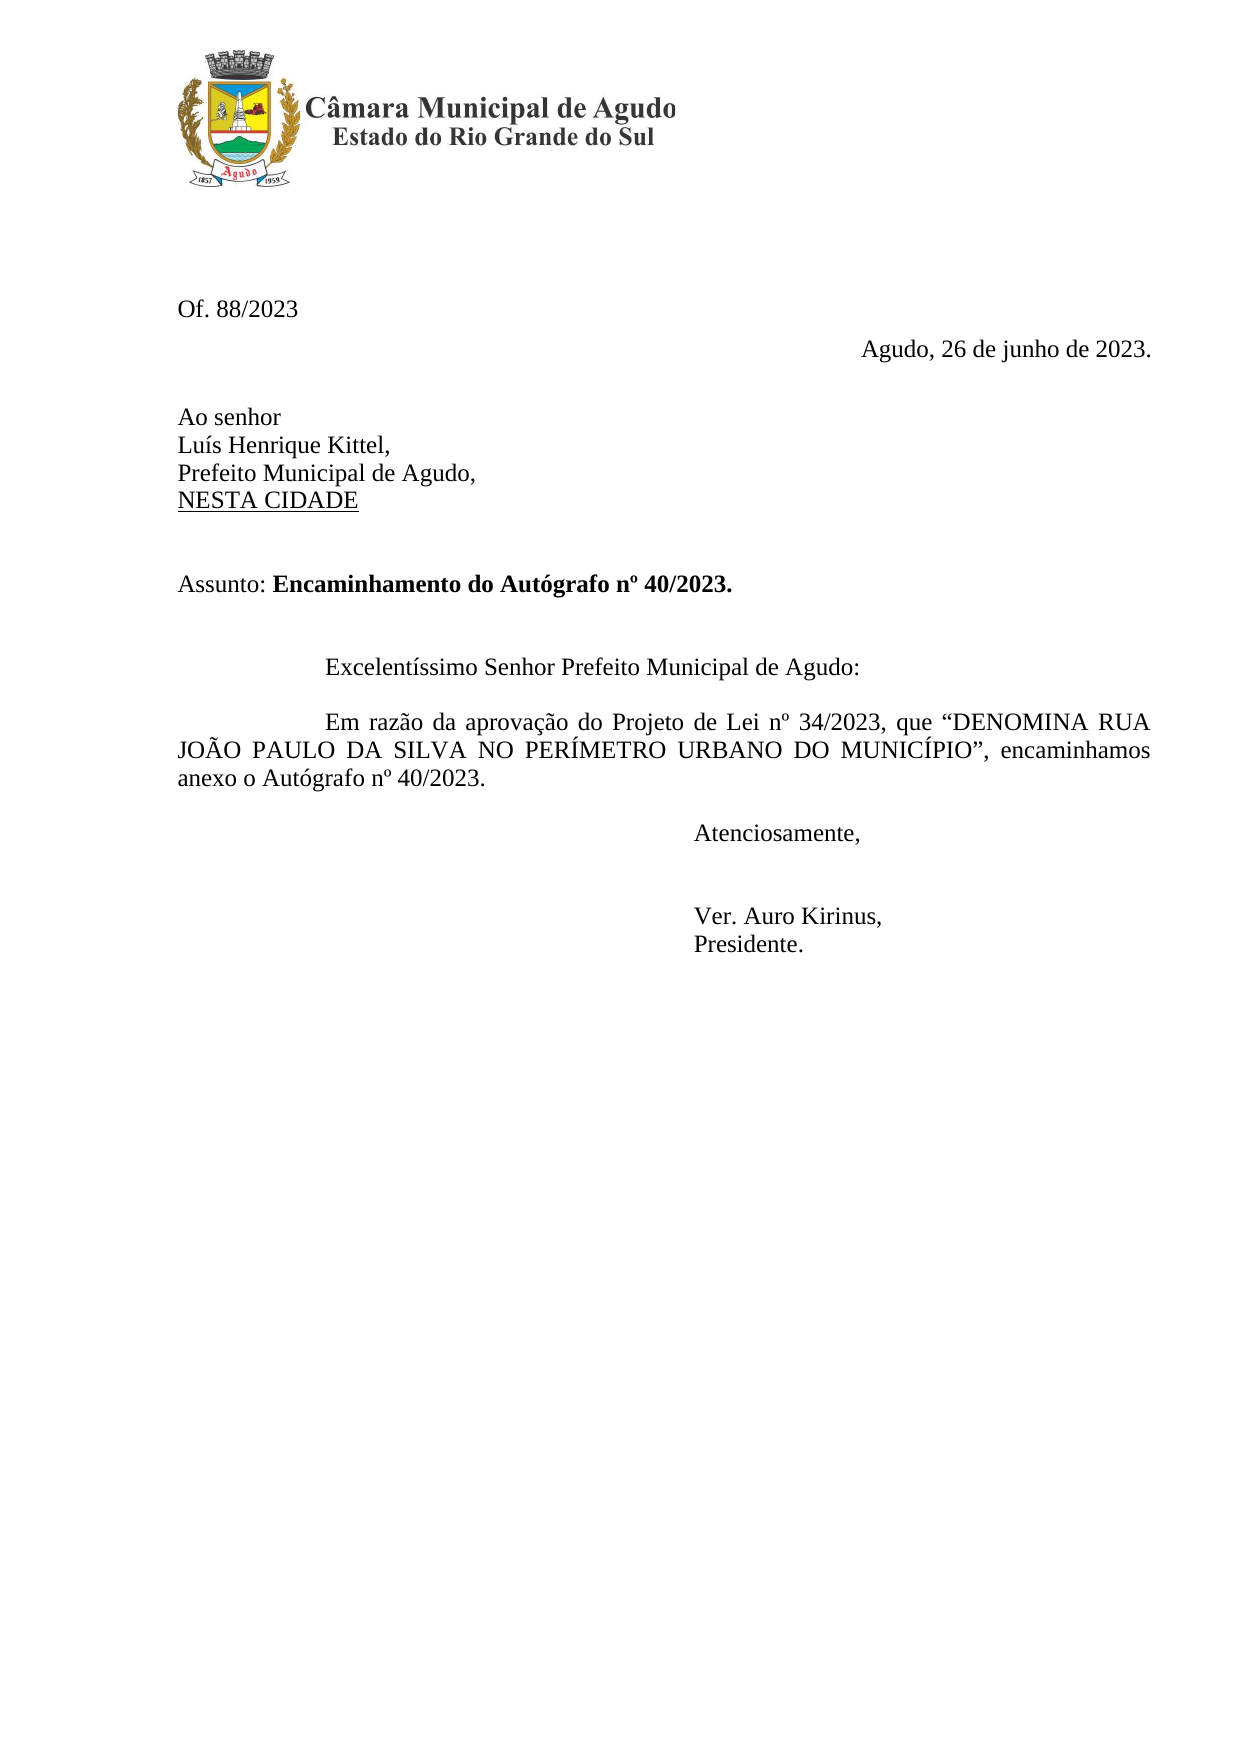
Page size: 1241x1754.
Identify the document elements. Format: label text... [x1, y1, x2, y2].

text Of. 88/2023 [177, 295, 1152, 323]
text Presidente. [546, 930, 1152, 958]
picture [177, 50, 676, 187]
text Em razão da aprovação do Projeto de Lei nº 34/2023, que “DENOMINA RUA JOÃO PAULO DA SILVA NO PERÍMETRO URBANO DO MUNICÍPIO”, encaminhamos anexo o Autógrafo nº 40/2023. [177, 708, 1152, 791]
text Atenciosamente, [546, 819, 1152, 847]
text NESTA CIDADE [177, 487, 1152, 514]
text Luís Henrique Kittel, [177, 431, 1152, 459]
text Excelentíssimo Senhor Prefeito Municipal de Agudo: [177, 653, 1152, 681]
text Ver. Auro Kirinus, [546, 902, 1152, 930]
text Agudo, 26 de junho de 2023. [177, 336, 1152, 363]
text Assunto: Encaminhamento do Autógrafo nº 40/2023. [177, 570, 1152, 597]
text Ao senhor [177, 403, 1152, 431]
text Prefeito Municipal de Agudo, [177, 459, 1152, 487]
